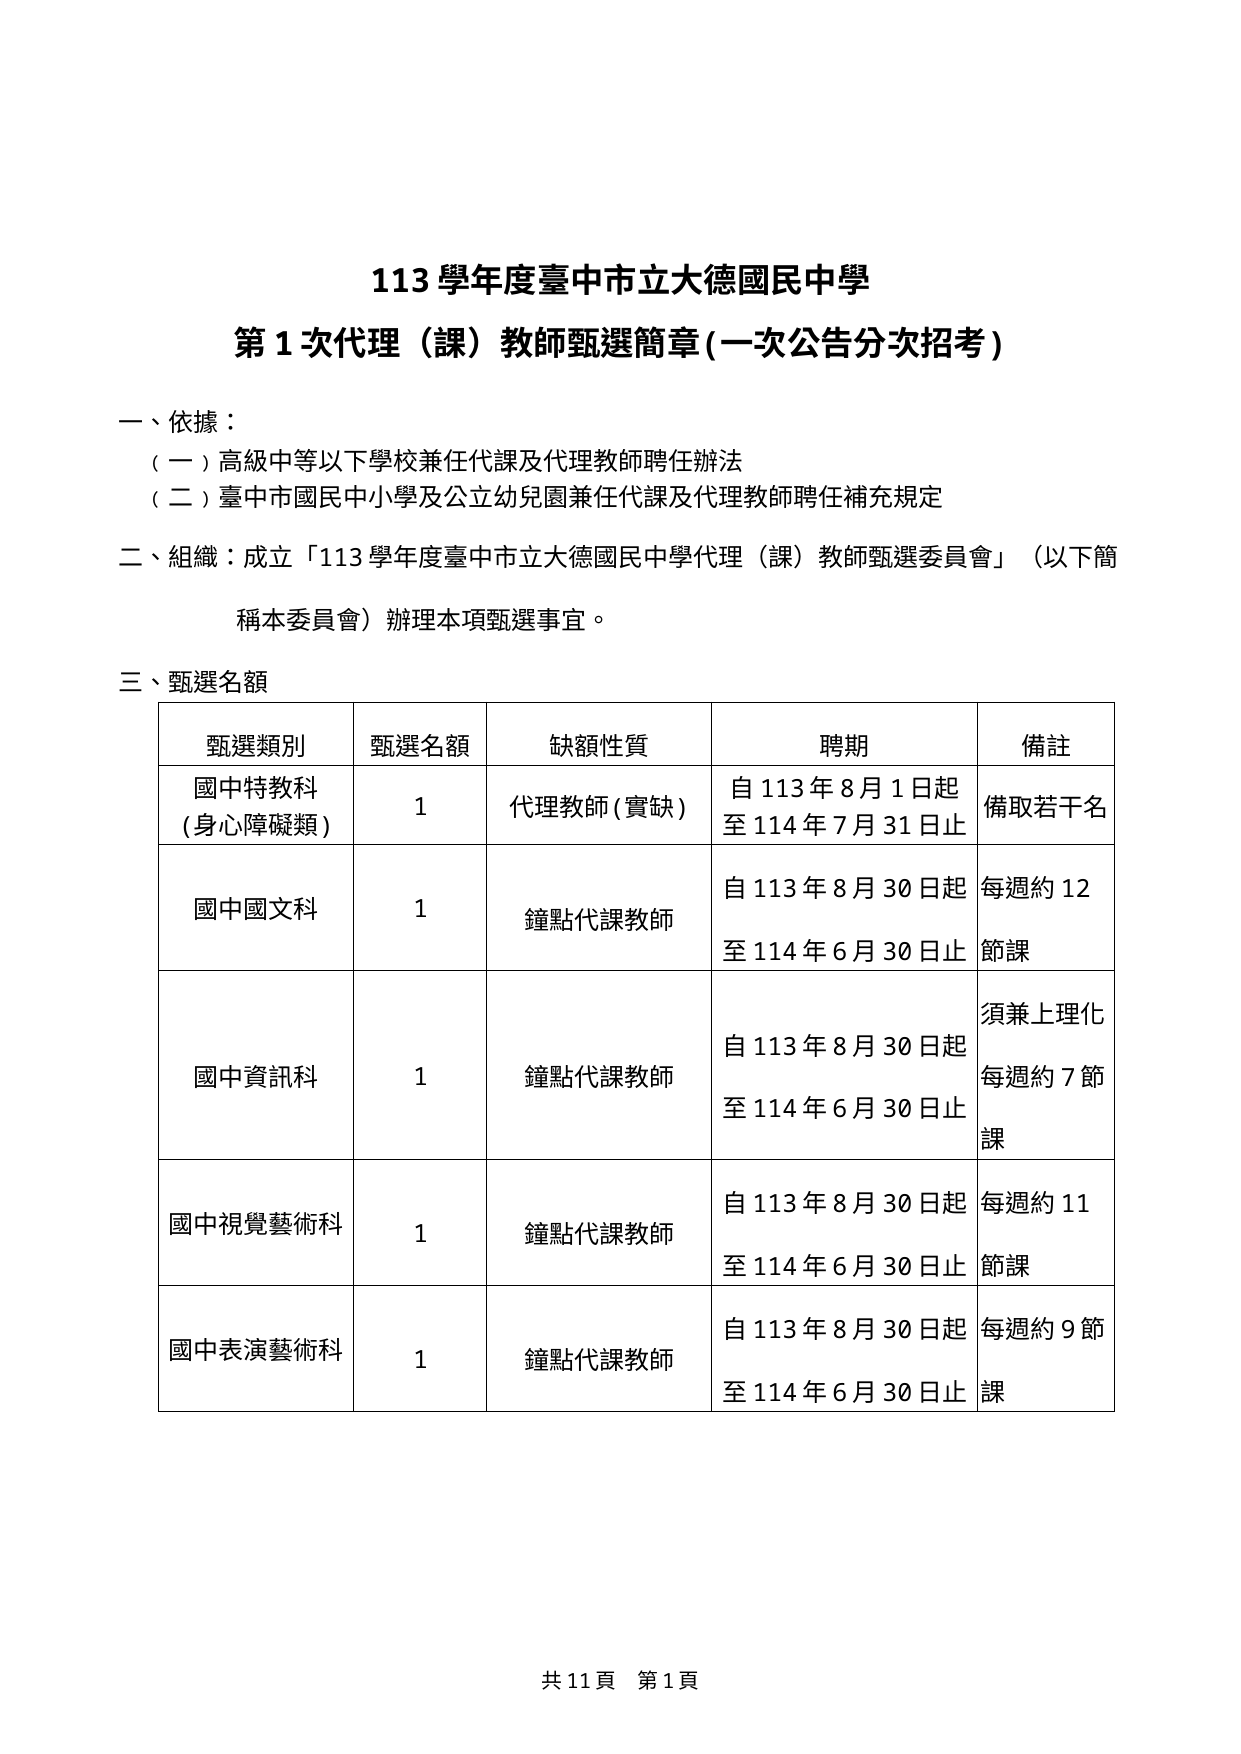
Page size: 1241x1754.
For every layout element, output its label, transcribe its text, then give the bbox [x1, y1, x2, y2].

table_header 聘期 [712, 703, 977, 765]
table_cell 每週約11節課 [978, 1160, 1114, 1285]
table_header 甄選類別 [159, 703, 353, 765]
table_cell 1 [354, 766, 486, 844]
table_header 缺額性質 [487, 703, 711, 765]
table_cell 鐘點代課教師 [487, 1160, 711, 1285]
text 第1次代理（課）教師甄選簡章(一次公告分次招考) [118, 299, 1122, 362]
table_cell 1 [354, 1160, 486, 1285]
table_cell 自113年8月30日起至114年6月30日止 [712, 1286, 977, 1411]
table_cell 代理教師(實缺) [487, 766, 711, 844]
table_cell 1 [354, 1286, 486, 1411]
table_cell 備取若干名 [978, 766, 1114, 844]
table_cell 國中表演藝術科 [159, 1286, 353, 1411]
text 113學年度臺中市立大德國民中學 [118, 237, 1122, 299]
text 一、依據： [118, 379, 1122, 442]
table_cell 鐘點代課教師 [487, 971, 711, 1159]
table_cell 每週約9節課 [978, 1286, 1114, 1411]
table_cell 1 [354, 971, 486, 1159]
table_cell 國中特教科 (身心障礙類) [159, 766, 353, 844]
table_cell 國中資訊科 [159, 971, 353, 1159]
table_cell 須兼上理化每週約7節課 [978, 971, 1114, 1159]
text ﹙二﹚臺中市國民中小學及公立幼兒園兼任代課及代理教師聘任補充規定 [143, 478, 1122, 514]
table_cell 自113年8月30日起至114年6月30日止 [712, 971, 977, 1159]
table_header 甄選名額 [354, 703, 486, 765]
table_cell 國中視覺藝術科 [159, 1160, 353, 1285]
text ﹙一﹚高級中等以下學校兼任代課及代理教師聘任辦法 [143, 442, 1122, 478]
table_cell 國中國文科 [159, 845, 353, 970]
table_cell 鐘點代課教師 [487, 1286, 711, 1411]
table_cell 自113年8月30日起至114年6月30日止 [712, 845, 977, 970]
table_header 備註 [978, 703, 1114, 765]
text 三、甄選名額 [118, 639, 1122, 702]
table_cell 自113年8月1日起 至114年7月31日止 [712, 766, 977, 844]
table_cell 鐘點代課教師 [487, 845, 711, 970]
table_cell 每週約12節課 [978, 845, 1114, 970]
table_cell 自113年8月30日起至114年6月30日止 [712, 1160, 977, 1285]
text 二、組織：成立「113學年度臺中市立大德國民中學代理（課）教師甄選委員會」（以下簡稱本委員會）辦理本項甄選事宜。 [118, 514, 1122, 639]
table_cell 1 [354, 845, 486, 970]
